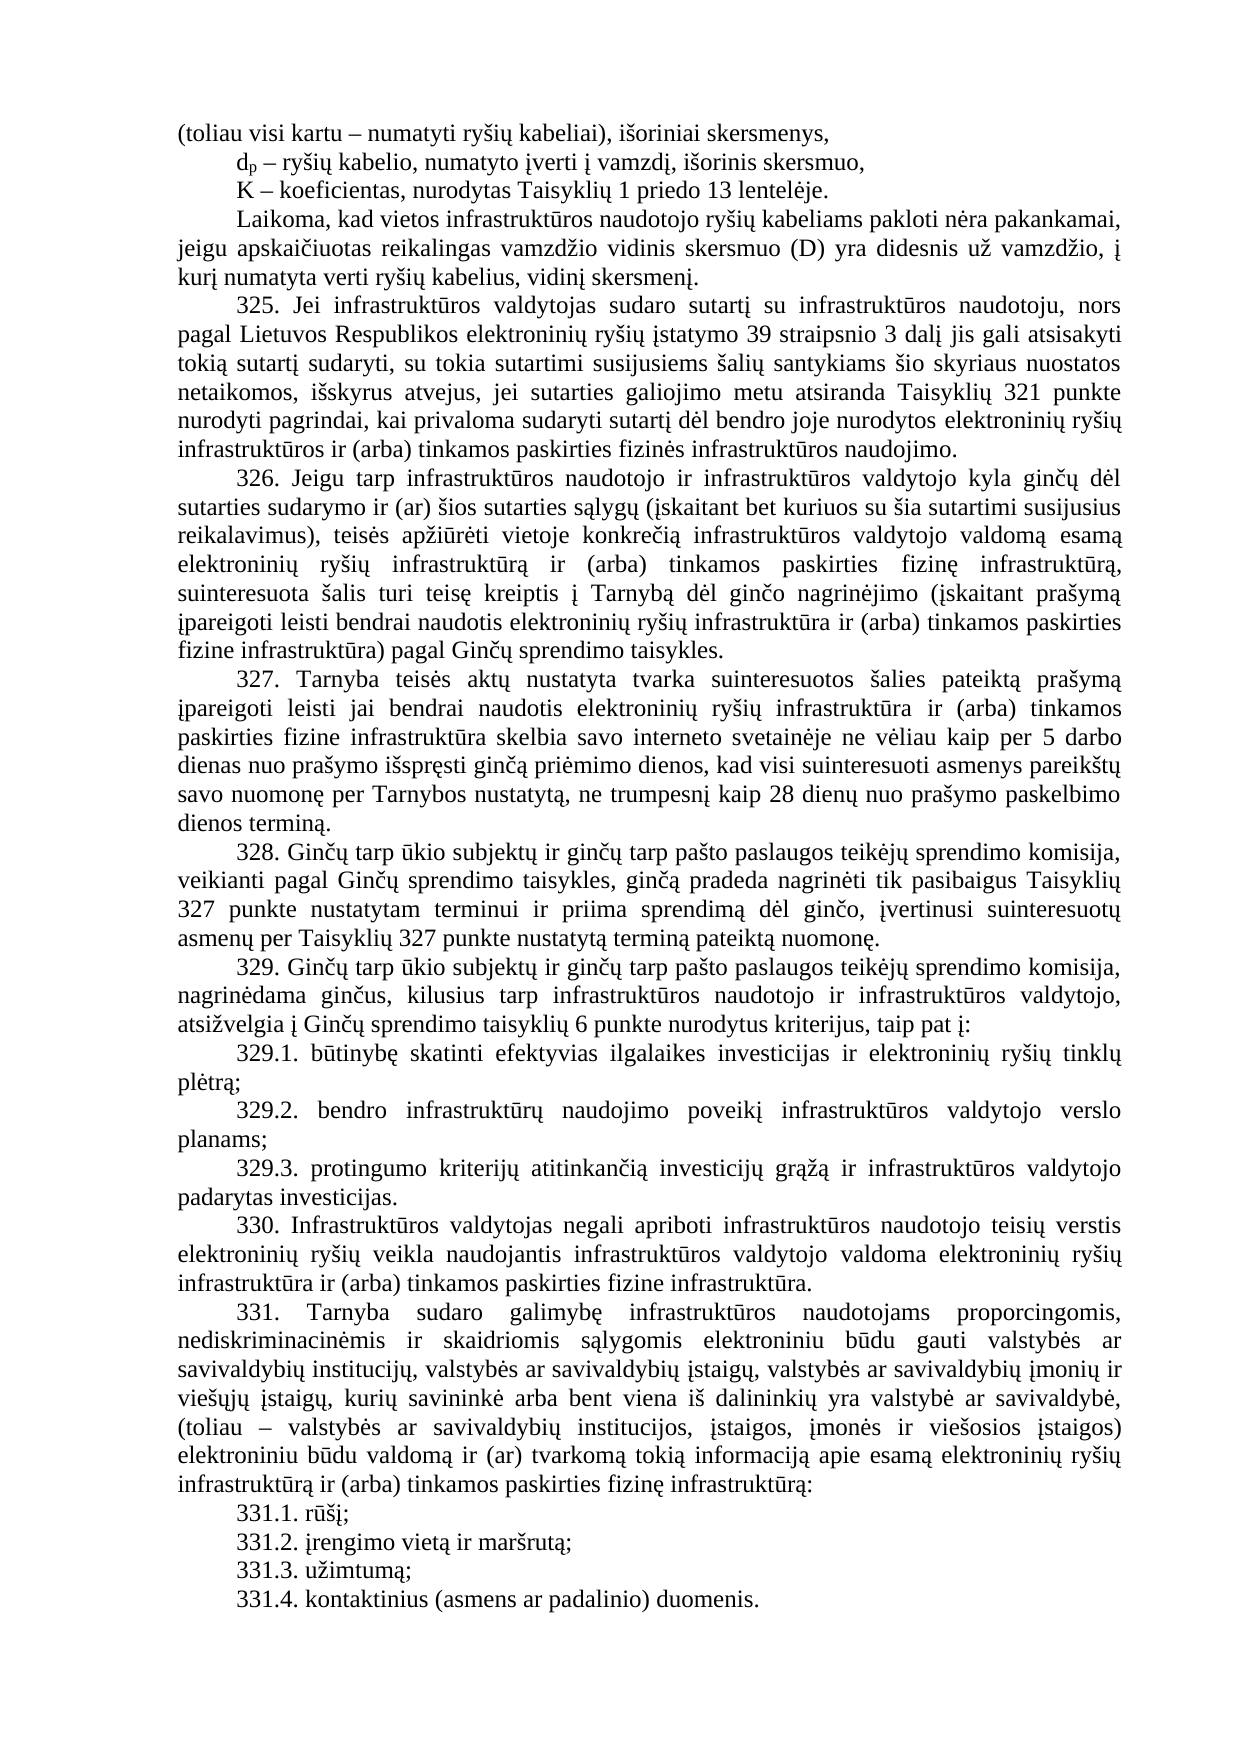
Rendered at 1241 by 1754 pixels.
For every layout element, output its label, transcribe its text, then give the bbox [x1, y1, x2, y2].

text 331.2. įrengimo vietą ir maršrutą; [177, 1527, 1122, 1556]
text Laikoma, kad vietos infrastruktūros naudotojo ryšių kabeliams pakloti nėra pakankamai, jeigu apskaičiuotas reikalingas vamzdžio vidinis skersmuo (D) yra didesnis už vamzdžio, į kurį numatyta verti ryšių kabelius, vidinį skersmenį. [177, 204, 1122, 291]
text 325. Jei infrastruktūros valdytojas sudaro sutartį su infrastruktūros naudotoju, nors pagal Lietuvos Respublikos elektroninių ryšių įstatymo 39 straipsnio 3 dalį jis gali atsisakyti tokią sutartį sudaryti, su tokia sutartimi susijusiems šalių santykiams šio skyriaus nuostatos netaikomos, išskyrus atvejus, jei sutarties galiojimo metu atsiranda Taisyklių 321 punkte nurodyti pagrindai, kai privaloma sudaryti sutartį dėl bendro joje nurodytos elektroninių ryšių infrastruktūros ir (arba) tinkamos paskirties fizinės infrastruktūros naudojimo. [177, 291, 1122, 463]
text 328. Ginčų tarp ūkio subjektų ir ginčų tarp pašto paslaugos teikėjų sprendimo komisija, veikianti pagal Ginčų sprendimo taisykles, ginčą pradeda nagrinėti tik pasibaigus Taisyklių 327 punkte nustatytam terminui ir priima sprendimą dėl ginčo, įvertinusi suinteresuotų asmenų per Taisyklių 327 punkte nustatytą terminą pateiktą nuomonę. [177, 837, 1122, 952]
text 331.4. kontaktinius (asmens ar padalinio) duomenis. [177, 1584, 1122, 1613]
text 329.1. būtinybę skatinti efektyvias ilgalaikes investicijas ir elektroninių ryšių tinklų plėtrą; [177, 1038, 1122, 1096]
text 330. Infrastruktūros valdytojas negali apriboti infrastruktūros naudotojo teisių verstis elektroninių ryšių veikla naudojantis infrastruktūros valdytojo valdoma elektroninių ryšių infrastruktūra ir (arba) tinkamos paskirties fizine infrastruktūra. [177, 1211, 1122, 1297]
text 329. Ginčų tarp ūkio subjektų ir ginčų tarp pašto paslaugos teikėjų sprendimo komisija, nagrinėdama ginčus, kilusius tarp infrastruktūros naudotojo ir infrastruktūros valdytojo, atsižvelgia į Ginčų sprendimo taisyklių 6 punkte nurodytus kriterijus, taip pat į: [177, 952, 1122, 1038]
text 329.2. bendro infrastruktūrų naudojimo poveikį infrastruktūros valdytojo verslo planams; [177, 1096, 1122, 1153]
text 331.3. užimtumą; [177, 1556, 1122, 1584]
text dp – ryšių kabelio, numatyto įverti į vamzdį, išorinis skersmuo, [177, 147, 1122, 176]
text 331. Tarnyba sudaro galimybę infrastruktūros naudotojams proporcingomis, nediskriminacinėmis ir skaidriomis sąlygomis elektroniniu būdu gauti valstybės ar savivaldybių institucijų, valstybės ar savivaldybių įstaigų, valstybės ar savivaldybių įmonių ir viešųjų įstaigų, kurių savininkė arba bent viena iš dalininkių yra valstybė ar savivaldybė, (toliau – valstybės ar savivaldybių institucijos, įstaigos, įmonės ir viešosios įstaigos) elektroniniu būdu valdomą ir (ar) tvarkomą tokią informaciją apie esamą elektroninių ryšių infrastruktūrą ir (arba) tinkamos paskirties fizinę infrastruktūrą: [177, 1297, 1122, 1498]
text 329.3. protingumo kriterijų atitinkančią investicijų grąžą ir infrastruktūros valdytojo padarytas investicijas. [177, 1153, 1122, 1211]
text (toliau visi kartu – numatyti ryšių kabeliai), išoriniai skersmenys, [177, 118, 1122, 147]
text 331.1. rūšį; [177, 1498, 1122, 1527]
text K – koeficientas, nurodytas Taisyklių 1 priedo 13 lentelėje. [177, 176, 1122, 204]
text 326. Jeigu tarp infrastruktūros naudotojo ir infrastruktūros valdytojo kyla ginčų dėl sutarties sudarymo ir (ar) šios sutarties sąlygų (įskaitant bet kuriuos su šia sutartimi susijusius reikalavimus), teisės apžiūrėti vietoje konkrečią infrastruktūros valdytojo valdomą esamą elektroninių ryšių infrastruktūrą ir (arba) tinkamos paskirties fizinę infrastruktūrą, suinteresuota šalis turi teisę kreiptis į Tarnybą dėl ginčo nagrinėjimo (įskaitant prašymą įpareigoti leisti bendrai naudotis elektroninių ryšių infrastruktūra ir (arba) tinkamos paskirties fizine infrastruktūra) pagal Ginčų sprendimo taisykles. [177, 463, 1122, 664]
text 327. Tarnyba teisės aktų nustatyta tvarka suinteresuotos šalies pateiktą prašymą įpareigoti leisti jai bendrai naudotis elektroninių ryšių infrastruktūra ir (arba) tinkamos paskirties fizine infrastruktūra skelbia savo interneto svetainėje ne vėliau kaip per 5 darbo dienas nuo prašymo išspręsti ginčą priėmimo dienos, kad visi suinteresuoti asmenys pareikštų savo nuomonę per Tarnybos nustatytą, ne trumpesnį kaip 28 dienų nuo prašymo paskelbimo dienos terminą. [177, 664, 1122, 837]
